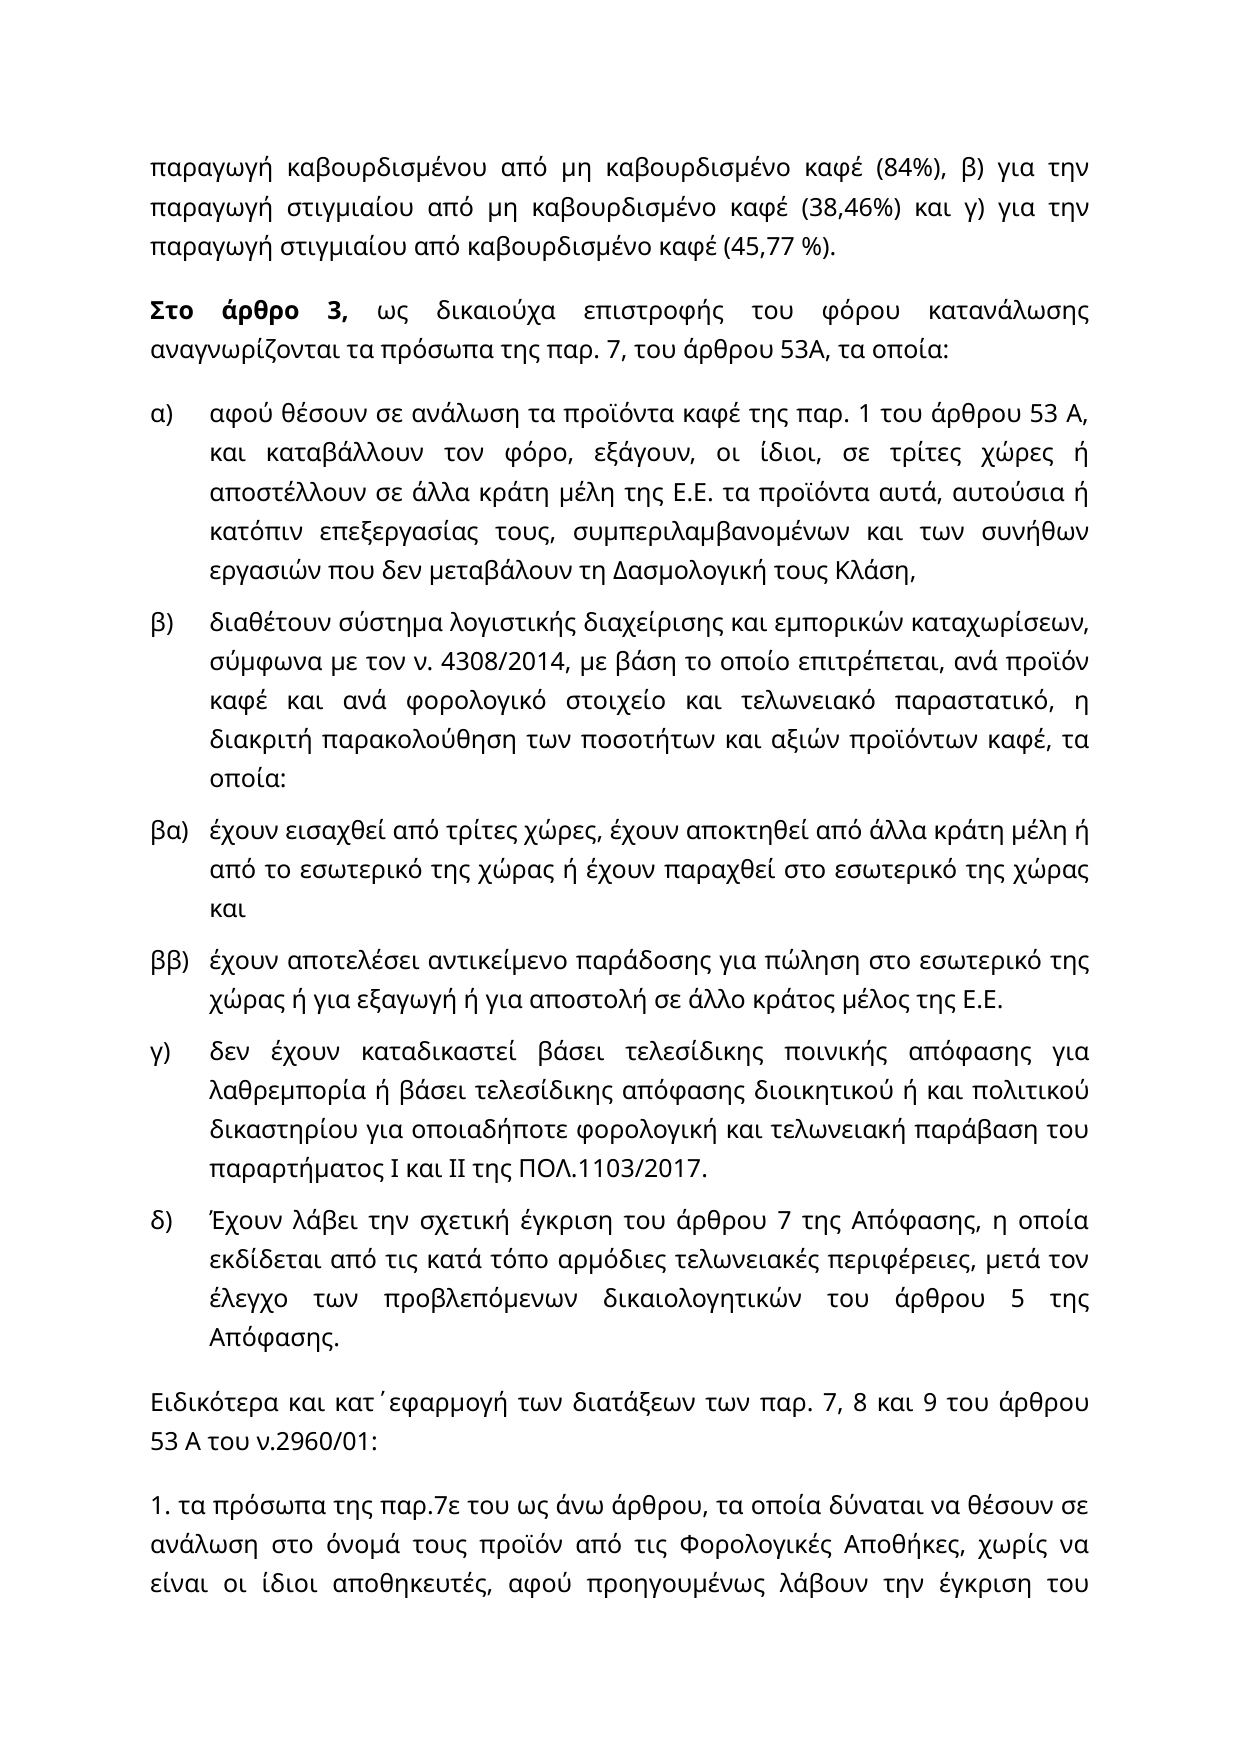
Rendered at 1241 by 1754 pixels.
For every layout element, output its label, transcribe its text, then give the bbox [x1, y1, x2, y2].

list α) αφού θέσουν σε ανάλωση τα προϊόντα καφέ της παρ. 1 του άρθρου 53 Α, και καταβάλλουν τον φόρο, εξάγουν, οι ίδιοι, σε τρίτες χώρες ή αποστέλλουν σε άλλα κράτη μέλη της Ε.Ε. τα προϊόντα αυτά, αυτούσια ή κατόπιν επεξεργασίας τους, συμπεριλαμβανομένων και των συνήθων εργασιών που δεν μεταβάλουν τη Δασμολογική τους Κλάση, [150, 396, 1090, 587]
list β) διαθέτουν σύστημα λογιστικής διαχείρισης και εμπορικών καταχωρίσεων, σύμφωνα με τον ν. 4308/2014, με βάση το οποίο επιτρέπεται, ανά προϊόν καφέ και ανά φορολογικό στοιχείο και τελωνειακό παραστατικό, η διακριτή παρακολούθηση των ποσοτήτων και αξιών προϊόντων καφέ, τα οποία: [150, 604, 1090, 795]
text Ειδικότερα και κατ΄εφαρμογή των διατάξεων των παρ. 7, 8 και 9 του άρθρου 53 Α του ν.2960/01: [150, 1384, 1090, 1457]
list γ) δεν έχουν καταδικαστεί βάσει τελεσίδικης ποινικής απόφασης για λαθρεμπορία ή βάσει τελεσίδικης απόφασης διοικητικού ή και πολιτικού δικαστηρίου για οποιαδήποτε φορολογική και τελωνειακή παράβαση του παραρτήματος Ι και ΙΙ της ΠΟΛ.1103/2017. [150, 1033, 1090, 1185]
text 1. τα πρόσωπα της παρ.7ε του ως άνω άρθρου, τα οποία δύναται να θέσουν σε ανάλωση στο όνομά τους προϊόν από τις Φορολογικές Αποθήκες, χωρίς να είναι οι ίδιοι αποθηκευτές, αφού προηγουμένως λάβουν την έγκριση του [150, 1487, 1090, 1600]
text Στο άρθρο 3, ως δικαιούχα επιστροφής του φόρου κατανάλωσης αναγνωρίζονται τα πρόσωπα της παρ. 7, του άρθρου 53Α, τα οποία: [150, 292, 1090, 366]
list δ) Έχουν λάβει την σχετική έγκριση του άρθρου 7 της Απόφασης, η οποία εκδίδεται από τις κατά τόπο αρμόδιες τελωνειακές περιφέρειες, μετά τον έλεγχο των προβλεπόμενων δικαιολογητικών του άρθρου 5 της Απόφασης. [150, 1202, 1090, 1354]
text παραγωγή καβουρδισμένου από μη καβουρδισμένο καφέ (84%), β) για την παραγωγή στιγμιαίου από μη καβουρδισμένο καφέ (38,46%) και γ) για την παραγωγή στιγμιαίου από καβουρδισμένο καφέ (45,77 %). [150, 150, 1090, 262]
list βα) έχουν εισαχθεί από τρίτες χώρες, έχουν αποκτηθεί από άλλα κράτη μέλη ή από το εσωτερικό της χώρας ή έχουν παραχθεί στο εσωτερικό της χώρας και [150, 812, 1090, 925]
list ββ) έχουν αποτελέσει αντικείμενο παράδοσης για πώληση στο εσωτερικό της χώρας ή για εξαγωγή ή για αποστολή σε άλλο κράτος μέλος της Ε.Ε. [150, 942, 1090, 1016]
